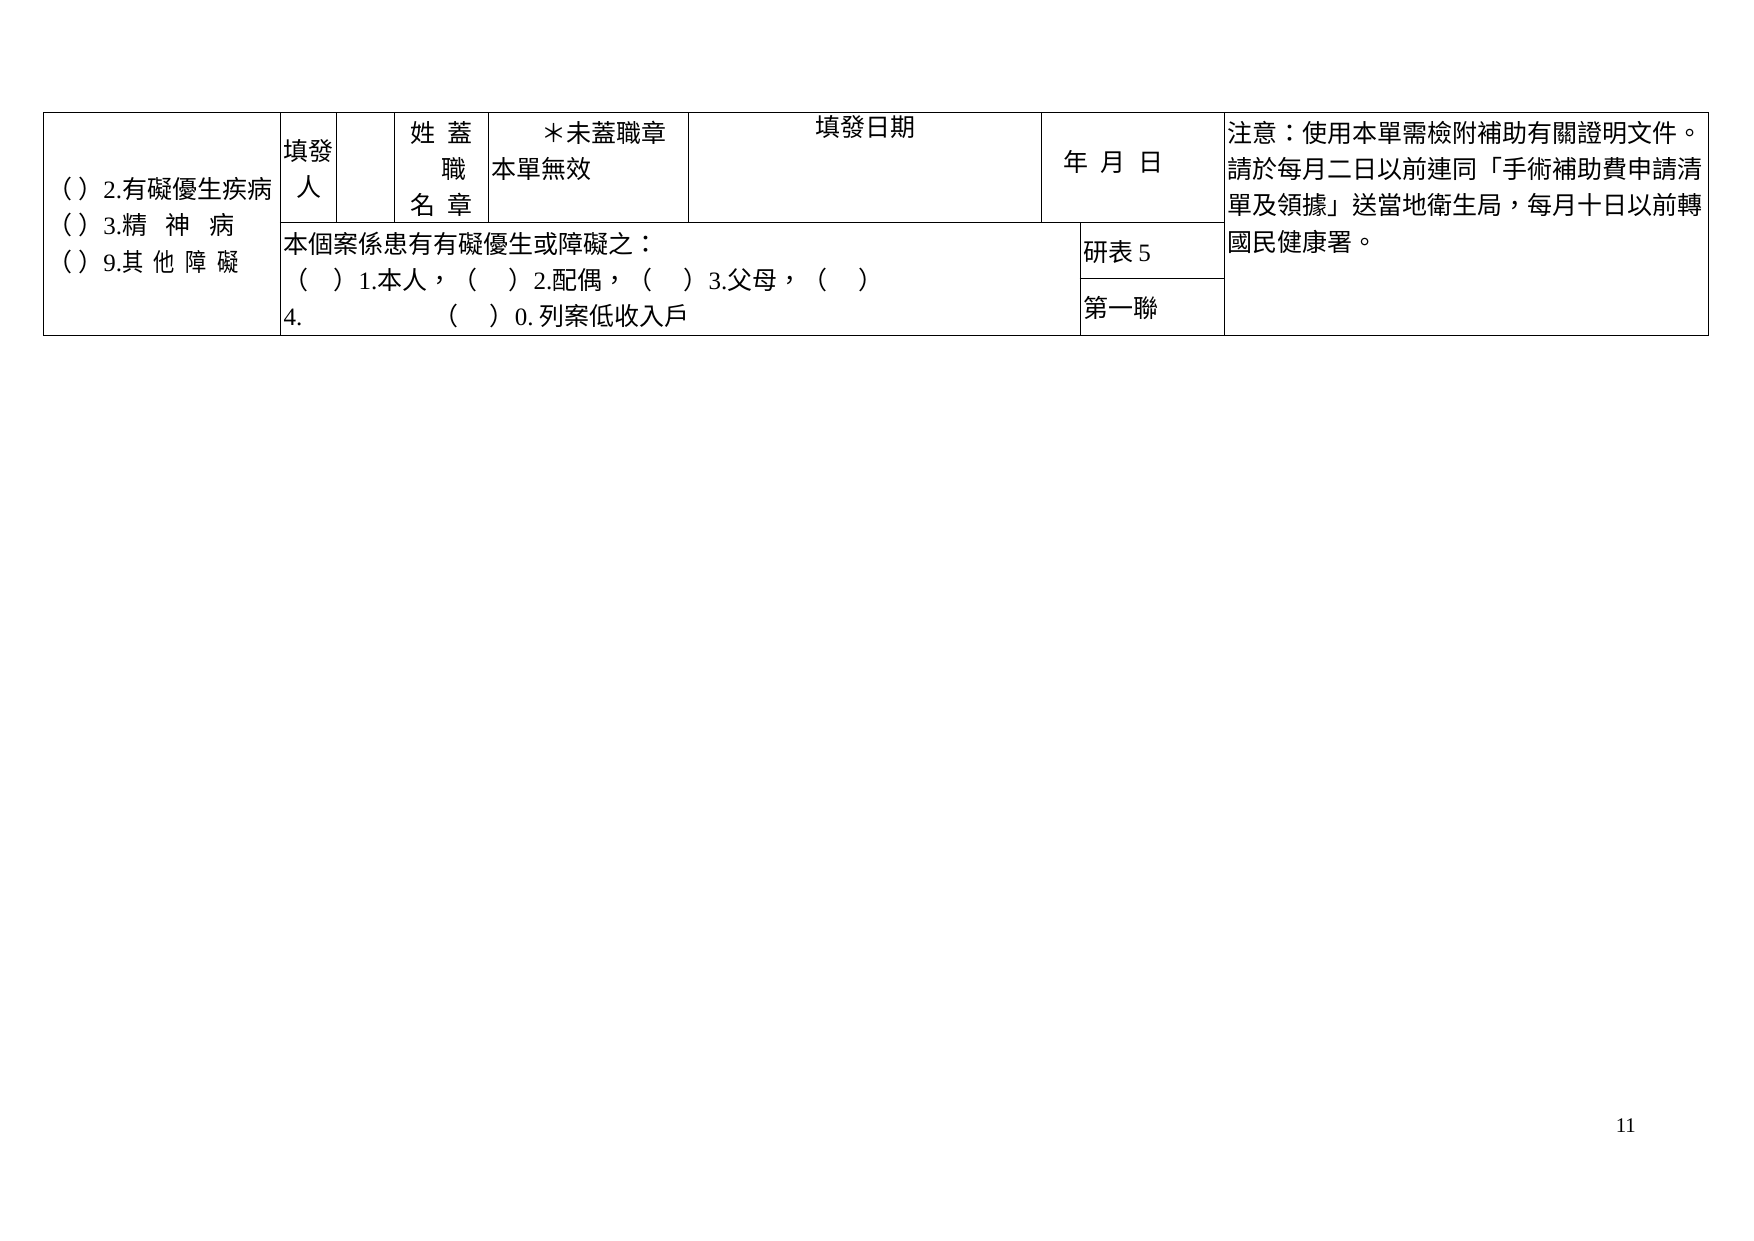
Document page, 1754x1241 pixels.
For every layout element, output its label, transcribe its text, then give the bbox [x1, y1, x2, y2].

table_cell [337, 113, 394, 222]
table_cell 研表5 [1081, 223, 1224, 278]
table_cell 填發人 [281, 113, 336, 222]
table_cell 本個案係患有有礙優生或障礙之： （ ）1.本人，（ ）2.配偶，（ ）3.父母，（ ） 4. （ ）0. 列案低收入戶 [281, 223, 1080, 334]
table_cell （ ）2.有礙優生疾病 （ ）3.精 神 病 （ ）9.其 他 障 礙 [44, 113, 280, 334]
table_cell 填發日期 [689, 113, 1041, 222]
table_cell 年 月 日 [1042, 113, 1224, 222]
table_cell 姓 蓋 職 名 章 [395, 113, 488, 222]
table_cell ＊未蓋職章本單無效 [489, 113, 688, 222]
table_cell 第一聯 [1081, 279, 1224, 334]
table_cell 注意：使用本單需檢附補助有關證明文件。 請於每月二日以前連同「手術補助費申請清單及領據」送當地衛生局，每月十日以前轉國民健康署。 [1225, 113, 1708, 334]
